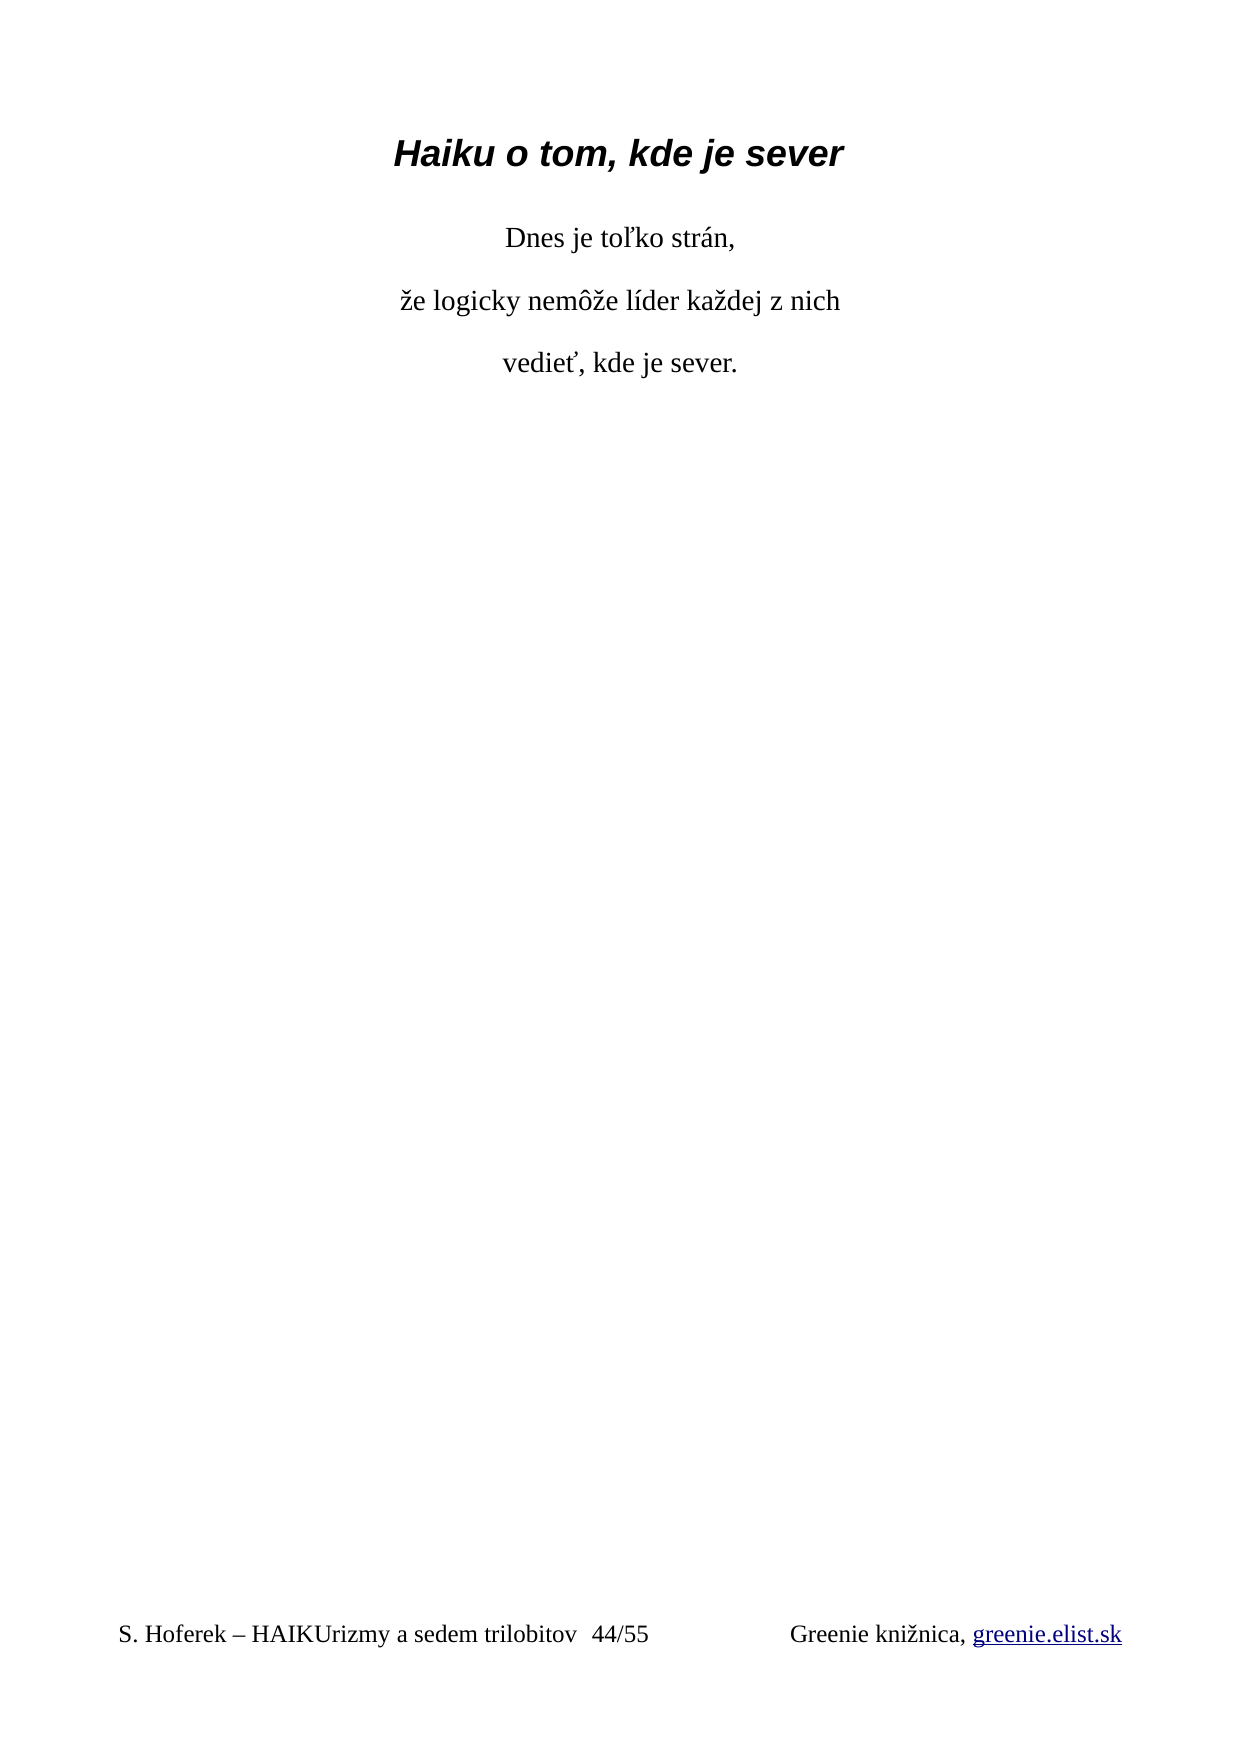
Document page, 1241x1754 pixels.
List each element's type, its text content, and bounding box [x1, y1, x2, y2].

text vedieť, kde je sever. [106, 345, 1134, 378]
text Dnes je toľko strán, [106, 221, 1134, 254]
text že logicky nemôže líder každej z nich [106, 283, 1134, 316]
subtitle Haiku o tom, kde je sever [106, 131, 1134, 174]
